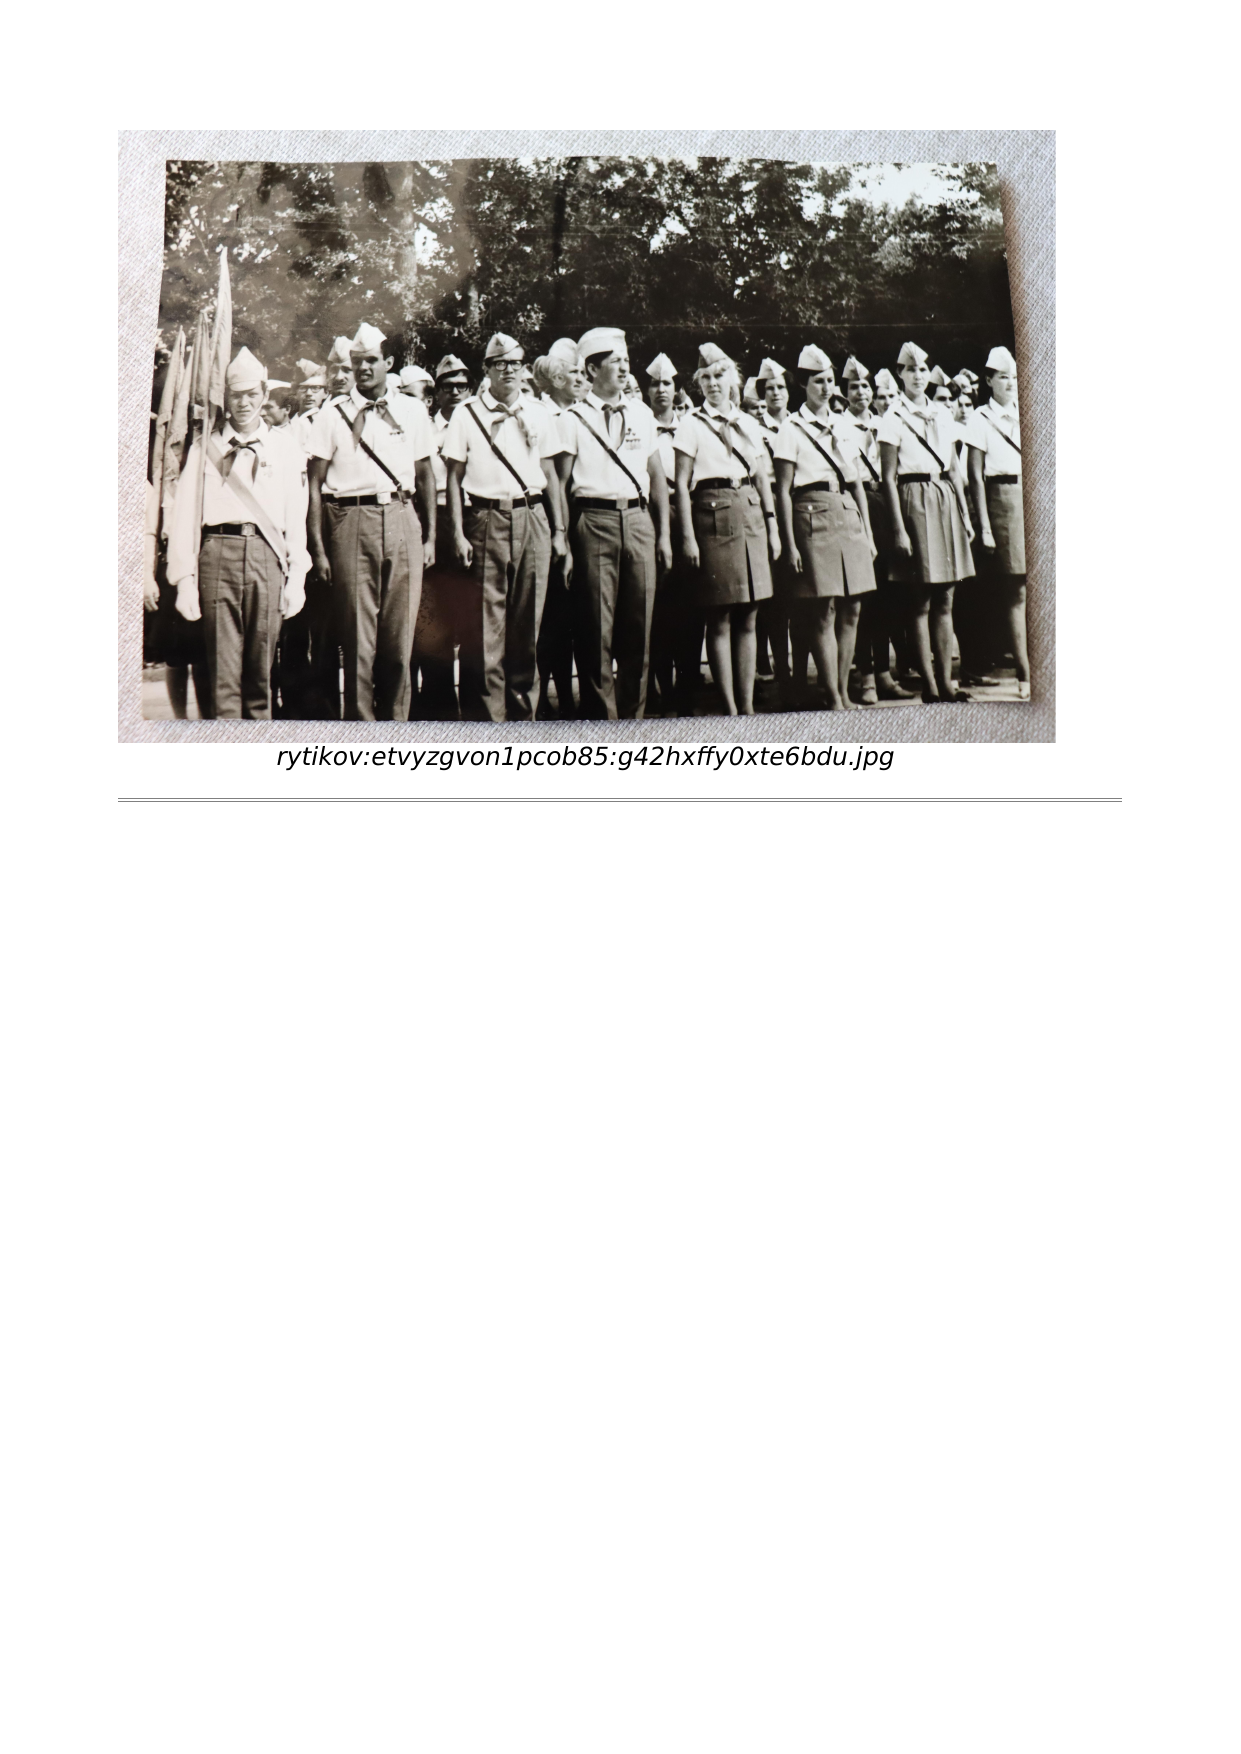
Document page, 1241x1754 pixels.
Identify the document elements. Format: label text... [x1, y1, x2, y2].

text rytikov:etvyzgvon1pcob85:g42hxffy0xte6bdu.jpg [118, 743, 1056, 771]
picture [118, 130, 1056, 743]
